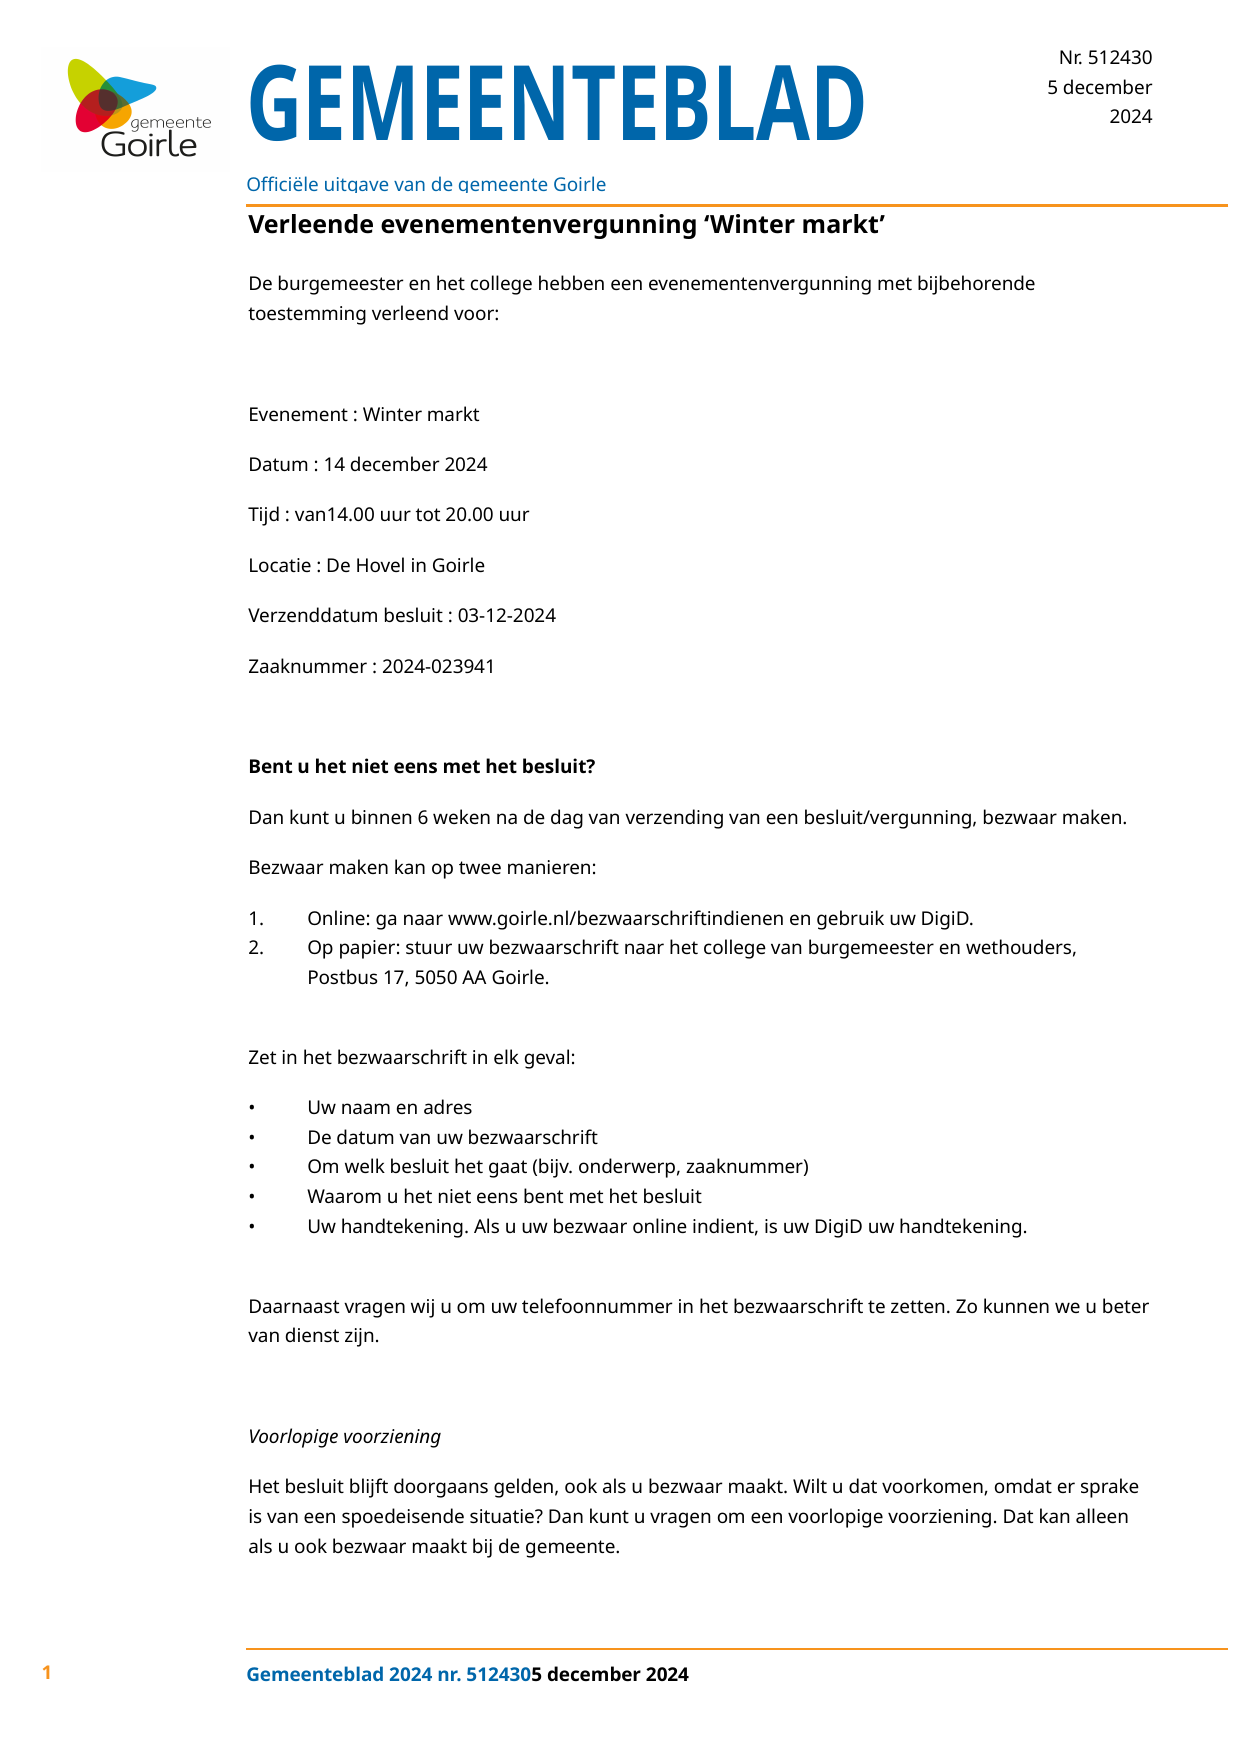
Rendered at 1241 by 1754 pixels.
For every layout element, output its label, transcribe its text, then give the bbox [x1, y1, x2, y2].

list Uw naam en adres [248, 1094, 1152, 1120]
text De burgemeester en het college hebben een evenementenvergunning met bijbehorende toestemming verleend voor: [248, 270, 1152, 326]
text Locatie : De Hovel in Goirle [248, 552, 1152, 578]
text Evenement : Winter markt [248, 401, 1152, 426]
text Voorlopige voorziening [248, 1423, 1152, 1449]
text Daarnaast vragen wij u om uw telefoonnummer in het bezwaarschrift te zetten. Zo kunnen we u beter van dienst zijn. [248, 1293, 1152, 1348]
text Datum : 14 december 2024 [248, 451, 1152, 477]
text Zet in het bezwaarschrift in elk geval: [248, 1044, 1152, 1070]
list Op papier: stuur uw bezwaarschrift naar het college van burgemeester en wethouders, Postbus 17, 5050 AA Goirle. [248, 934, 1152, 990]
list Online: ga naar www.goirle.nl/bezwaarschriftindienen en gebruik uw DigiD. [248, 905, 1152, 931]
list De datum van uw bezwaarschrift [248, 1124, 1152, 1150]
text Bent u het niet eens met het besluit? [248, 754, 1152, 779]
list Waarom u het niet eens bent met het besluit [248, 1183, 1152, 1209]
text Bezwaar maken kan op twee manieren: [248, 854, 1152, 880]
list Uw handtekening. Als u uw bezwaar online indient, is uw DigiD uw handtekening. [248, 1213, 1152, 1238]
picture [41, 47, 231, 172]
list Om welk besluit het gaat (bijv. onderwerp, zaaknummer) [248, 1154, 1152, 1179]
text Het besluit blijft doorgaans gelden, ook als u bezwaar maakt. Wilt u dat voorkomen, omdat er sprake is van een spoedeisende situatie? Dan kunt u vragen om een voorlopige voorziening. Dat kan alleen als u ook bezwaar maakt bij de gemeente. [248, 1474, 1152, 1558]
text Tijd : van14.00 uur tot 20.00 uur [248, 502, 1152, 527]
text Verzenddatum besluit : 03-12-2024 [248, 602, 1152, 628]
text Dan kunt u binnen 6 weken na de dag van verzending van een besluit/vergunning, bezwaar maken. [248, 804, 1152, 830]
text Zaaknummer : 2024-023941 [248, 653, 1152, 678]
text Verleende evenementenvergunning ‘Winter markt’ [248, 207, 1152, 241]
